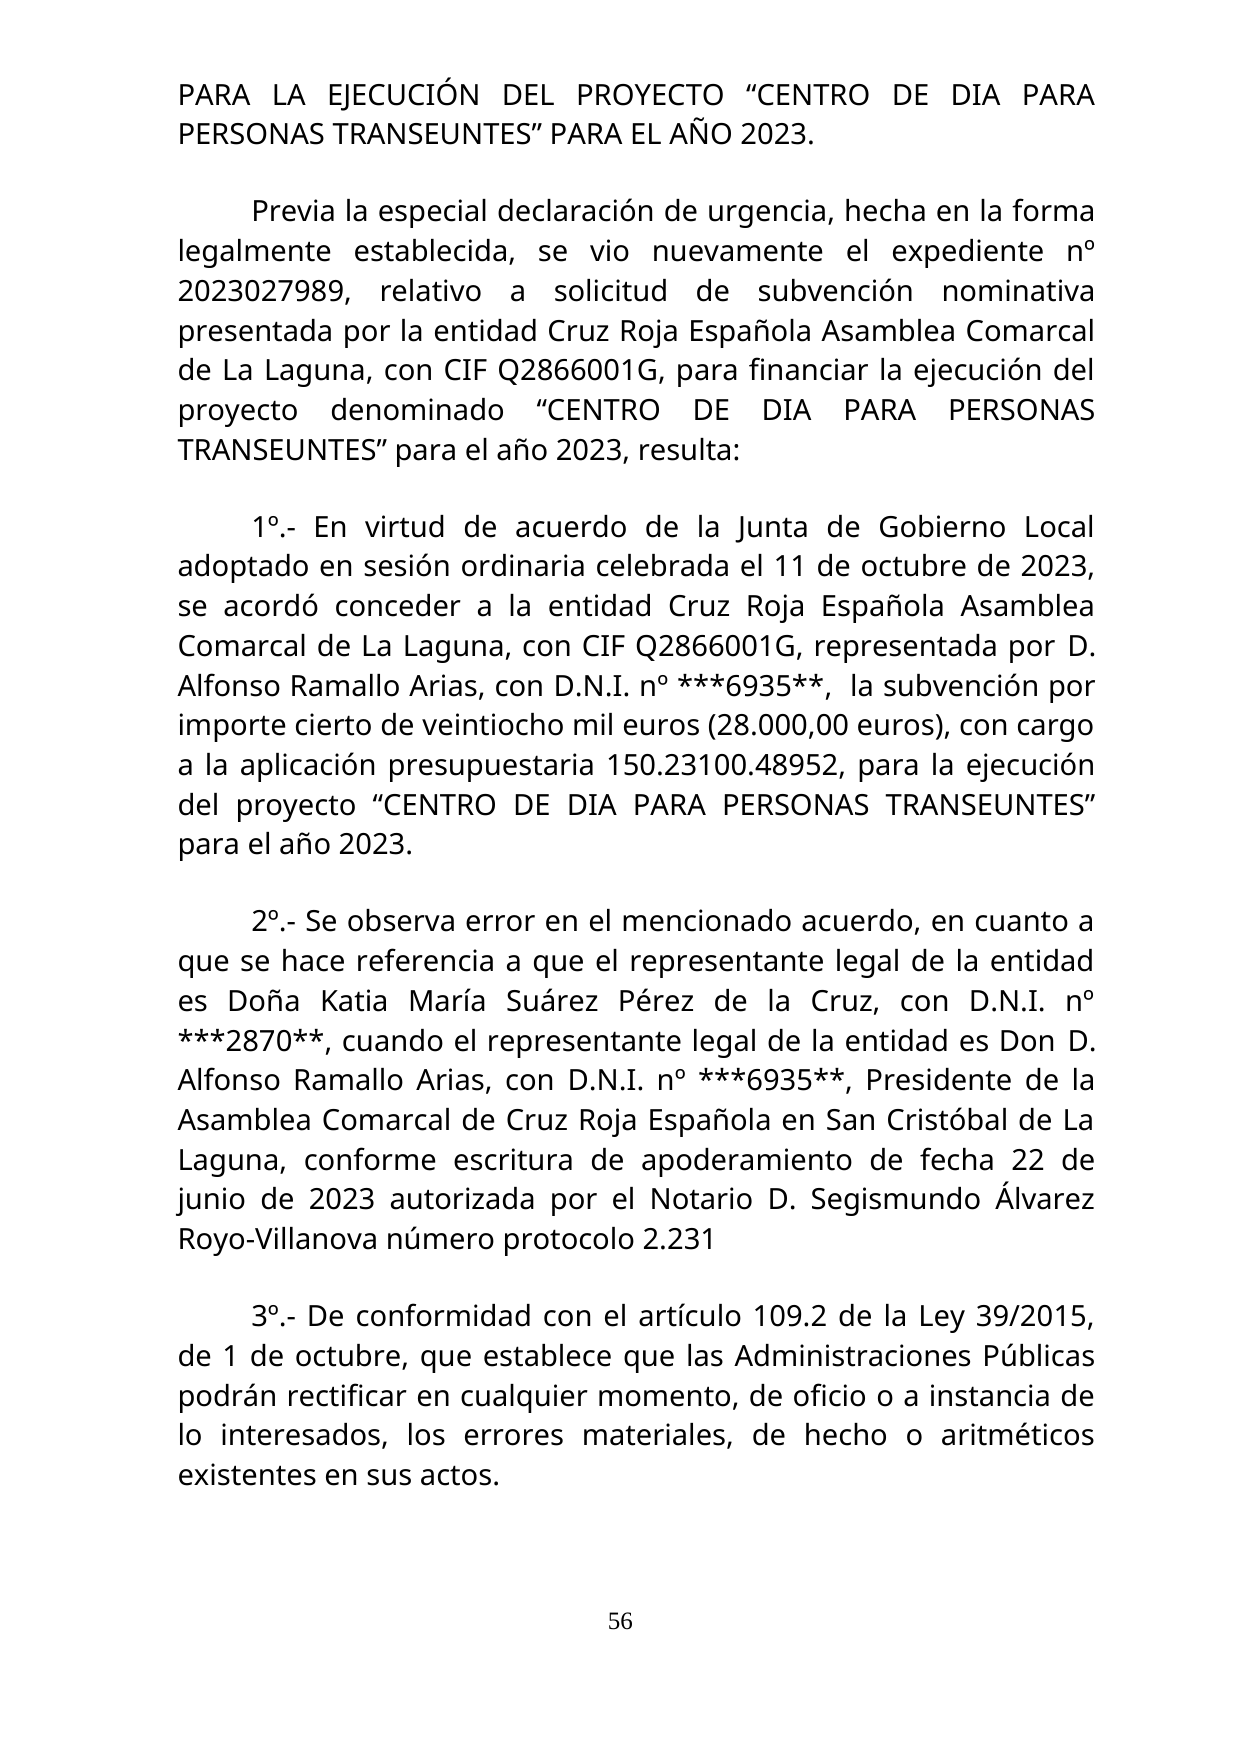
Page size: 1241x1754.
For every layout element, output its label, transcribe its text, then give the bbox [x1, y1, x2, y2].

text Previa la especial declaración de urgencia, hecha en la forma legalmente establecida, se vio nuevamente el expediente nº 2023027989, relativo a solicitud de subvención nominativa presentada por la entidad Cruz Roja Española Asamblea Comarcal de La Laguna, con CIF Q2866001G, para financiar la ejecución del proyecto denominado “CENTRO DE DIA PARA PERSONAS TRANSEUNTES” para el año 2023, resulta: [177, 191, 1096, 468]
text 3º.- De conformidad con el artículo 109.2 de la Ley 39/2015, de 1 de octubre, que establece que las Administraciones Públicas podrán rectificar en cualquier momento, de oficio o a instancia de lo interesados, los errores materiales, de hecho o aritméticos existentes en sus actos. [177, 1295, 1096, 1494]
text 1º.- En virtud de acuerdo de la Junta de Gobierno Local adoptado en sesión ordinaria celebrada el 11 de octubre de 2023, se acordó conceder a la entidad Cruz Roja Española Asamblea Comarcal de La Laguna, con CIF Q2866001G, representada por D. Alfonso Ramallo Arias, con D.N.I. nº ***6935**, la subvención por importe cierto de veintiocho mil euros (28.000,00 euros), con cargo a la aplicación presupuestaria 150.23100.48952, para la ejecución del proyecto “CENTRO DE DIA PARA PERSONAS TRANSEUNTES” para el año 2023. [177, 506, 1096, 863]
text PARA LA EJECUCIÓN DEL PROYECTO “CENTRO DE DIA PARA PERSONAS TRANSEUNTES” PARA EL AÑO 2023. [177, 74, 1096, 153]
text 2º.- Se observa error en el mencionado acuerdo, en cuanto a que se hace referencia a que el representante legal de la entidad es Doña Katia María Suárez Pérez de la Cruz, con D.N.I. nº ***2870**, cuando el representante legal de la entidad es Don D. Alfonso Ramallo Arias, con D.N.I. nº ***6935**, Presidente de la Asamblea Comarcal de Cruz Roja Española en San Cristóbal de La Laguna, conforme escritura de apoderamiento de fecha 22 de junio de 2023 autorizada por el Notario D. Segismundo Álvarez Royo-Villanova número protocolo 2.231 [177, 901, 1096, 1258]
